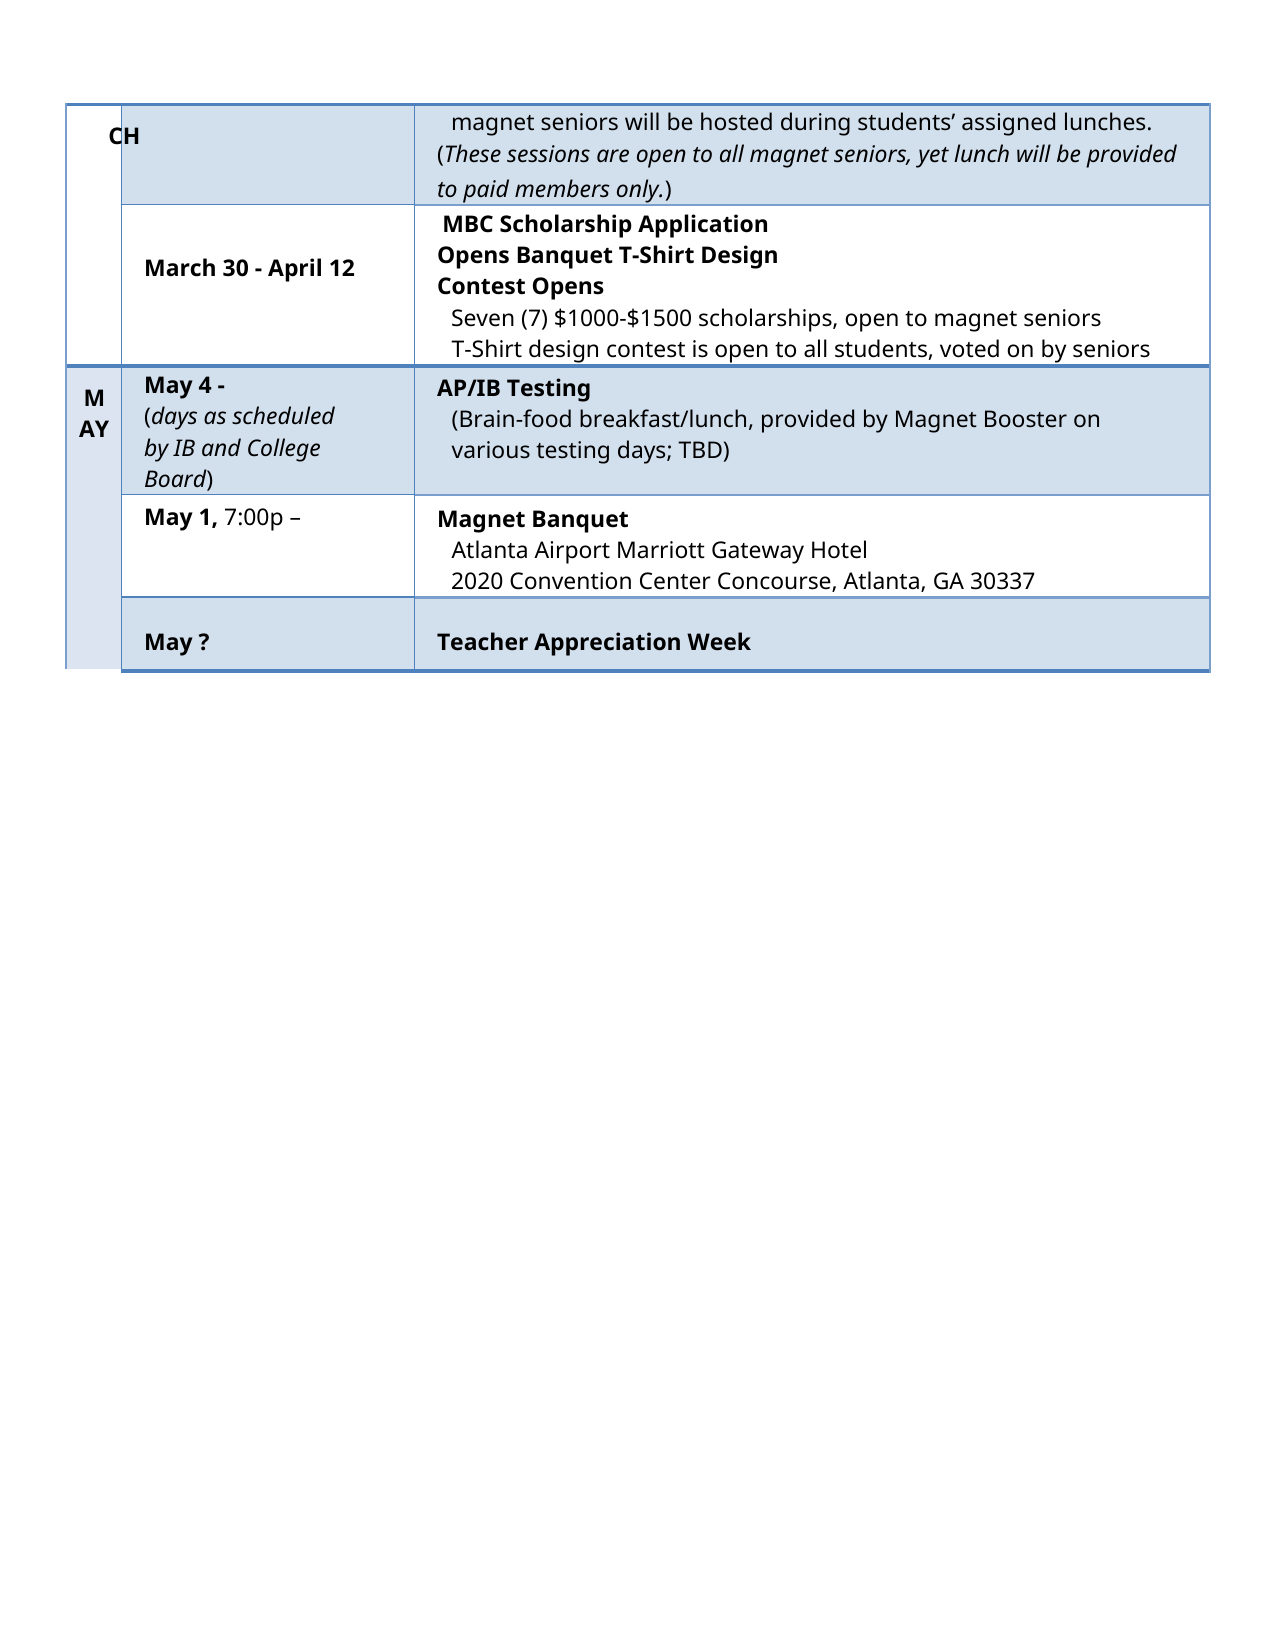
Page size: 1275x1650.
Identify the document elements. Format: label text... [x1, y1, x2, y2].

table_cell Magnet Banquet Atlanta Airport Marriott Gateway Hotel 2020 Convention Center Concourse, Atlanta, GA 30337 [415, 496, 1209, 596]
table_cell magnet seniors will be hosted during students’ assigned lunches. (These sessions are open to all magnet seniors, yet lunch will be provided to paid members only.) [415, 106, 1209, 204]
table_cell AP/IB Testing (Brain-food breakfast/lunch, provided by Magnet Booster on various testing days; TBD) [415, 368, 1209, 494]
table_cell MBC Scholarship Application Opens Banquet T-Shirt Design Contest Opens Seven (7) $1000-$1500 scholarships, open to magnet seniors T-Shirt design contest is open to all students, voted on by seniors [415, 206, 1209, 364]
table_cell Teacher Appreciation Week [415, 599, 1209, 669]
table_cell May 1, 7:00p – [122, 495, 414, 596]
table_cell May ? [122, 598, 414, 669]
table_cell MARCH [67, 106, 121, 364]
table_cell March 30 - April 12 [122, 205, 414, 364]
table_cell MAY [67, 368, 121, 669]
table_cell May 4 - (days as scheduled by IB and College Board) [122, 368, 414, 494]
table_cell March, All Lunches [122, 106, 414, 204]
